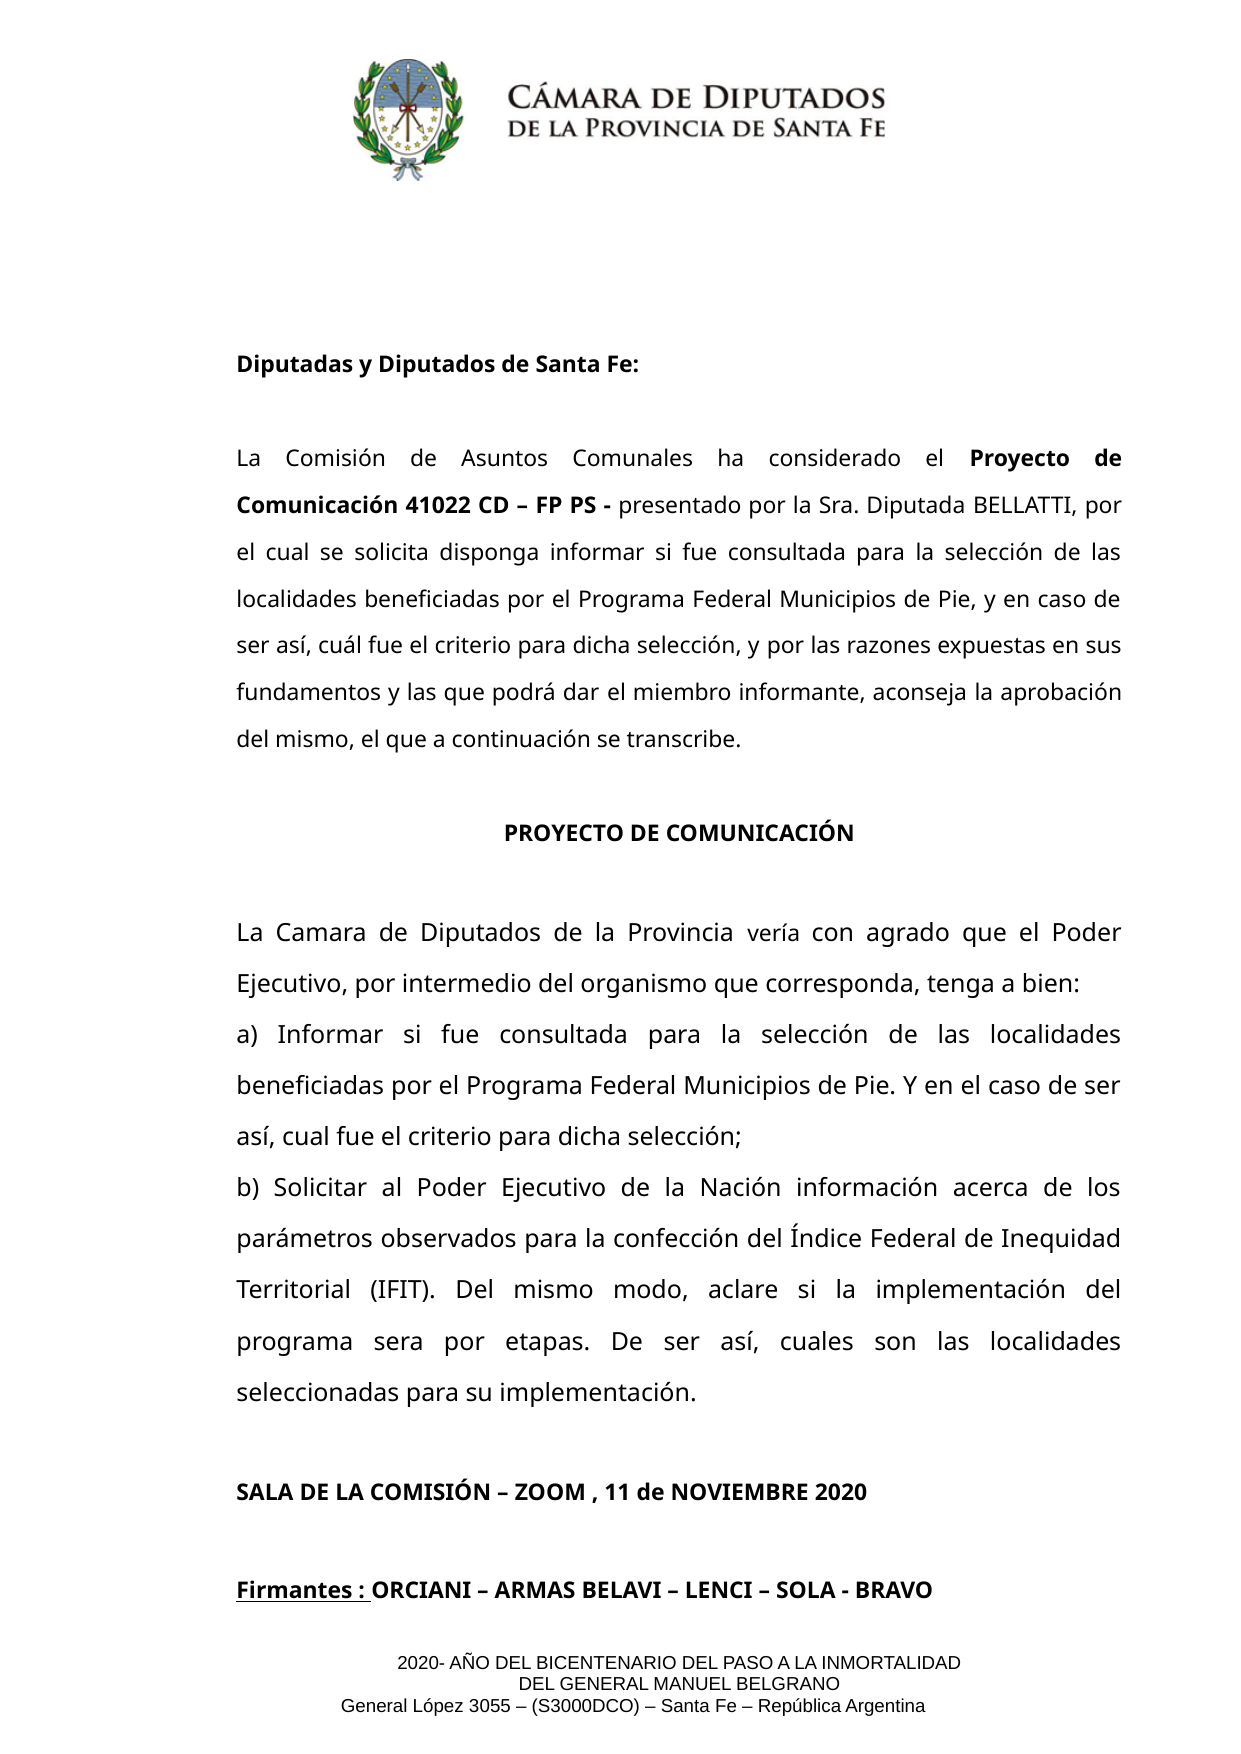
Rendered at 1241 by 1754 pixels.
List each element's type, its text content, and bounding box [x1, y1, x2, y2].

text Firmantes : ORCIANI – ARMAS BELAVI – LENCI – SOLA - BRAVO [236, 1574, 1122, 1605]
text La Comisión de Asuntos Comunales ha considerado el Proyecto de Comunicación 41022 CD – FP PS - presentado por la Sra. Diputada BELLATTI, por el cual se solicita disponga informar si fue consultada para la selección de las localidades beneficiadas por el Programa Federal Municipios de Pie, y en caso de ser así, cuál fue el criterio para dicha selección, y por las razones expuestas en sus fundamentos y las que podrá dar el miembro informante, aconseja la aprobación del mismo, el que a continuación se transcribe. [236, 442, 1122, 754]
text Diputadas y Diputados de Santa Fe: [236, 301, 1122, 379]
text PROYECTO DE COMUNICACIÓN [236, 817, 1122, 848]
text SALA DE LA COMISIÓN – ZOOM , 11 de NOVIEMBRE 2020 [236, 1476, 1122, 1507]
text a) Informar si fue consultada para la selección de las localidades beneficiadas por el Programa Federal Municipios de Pie. Y en el caso de ser así, cual fue el criterio para dicha selección; [236, 1017, 1122, 1153]
text b) Solicitar al Poder Ejecutivo de la Nación información acerca de los parámetros observados para la confección del Índice Federal de Inequidad Territorial (IFIT). Del mismo modo, aclare si la implementación del programa sera por etapas. De ser así, cuales son las localidades seleccionadas para su implementación. [236, 1170, 1122, 1408]
text La Camara de Diputados de la Provincia vería con agrado que el Poder Ejecutivo, por intermedio del organismo que corresponda, tenga a bien: [236, 915, 1122, 1000]
